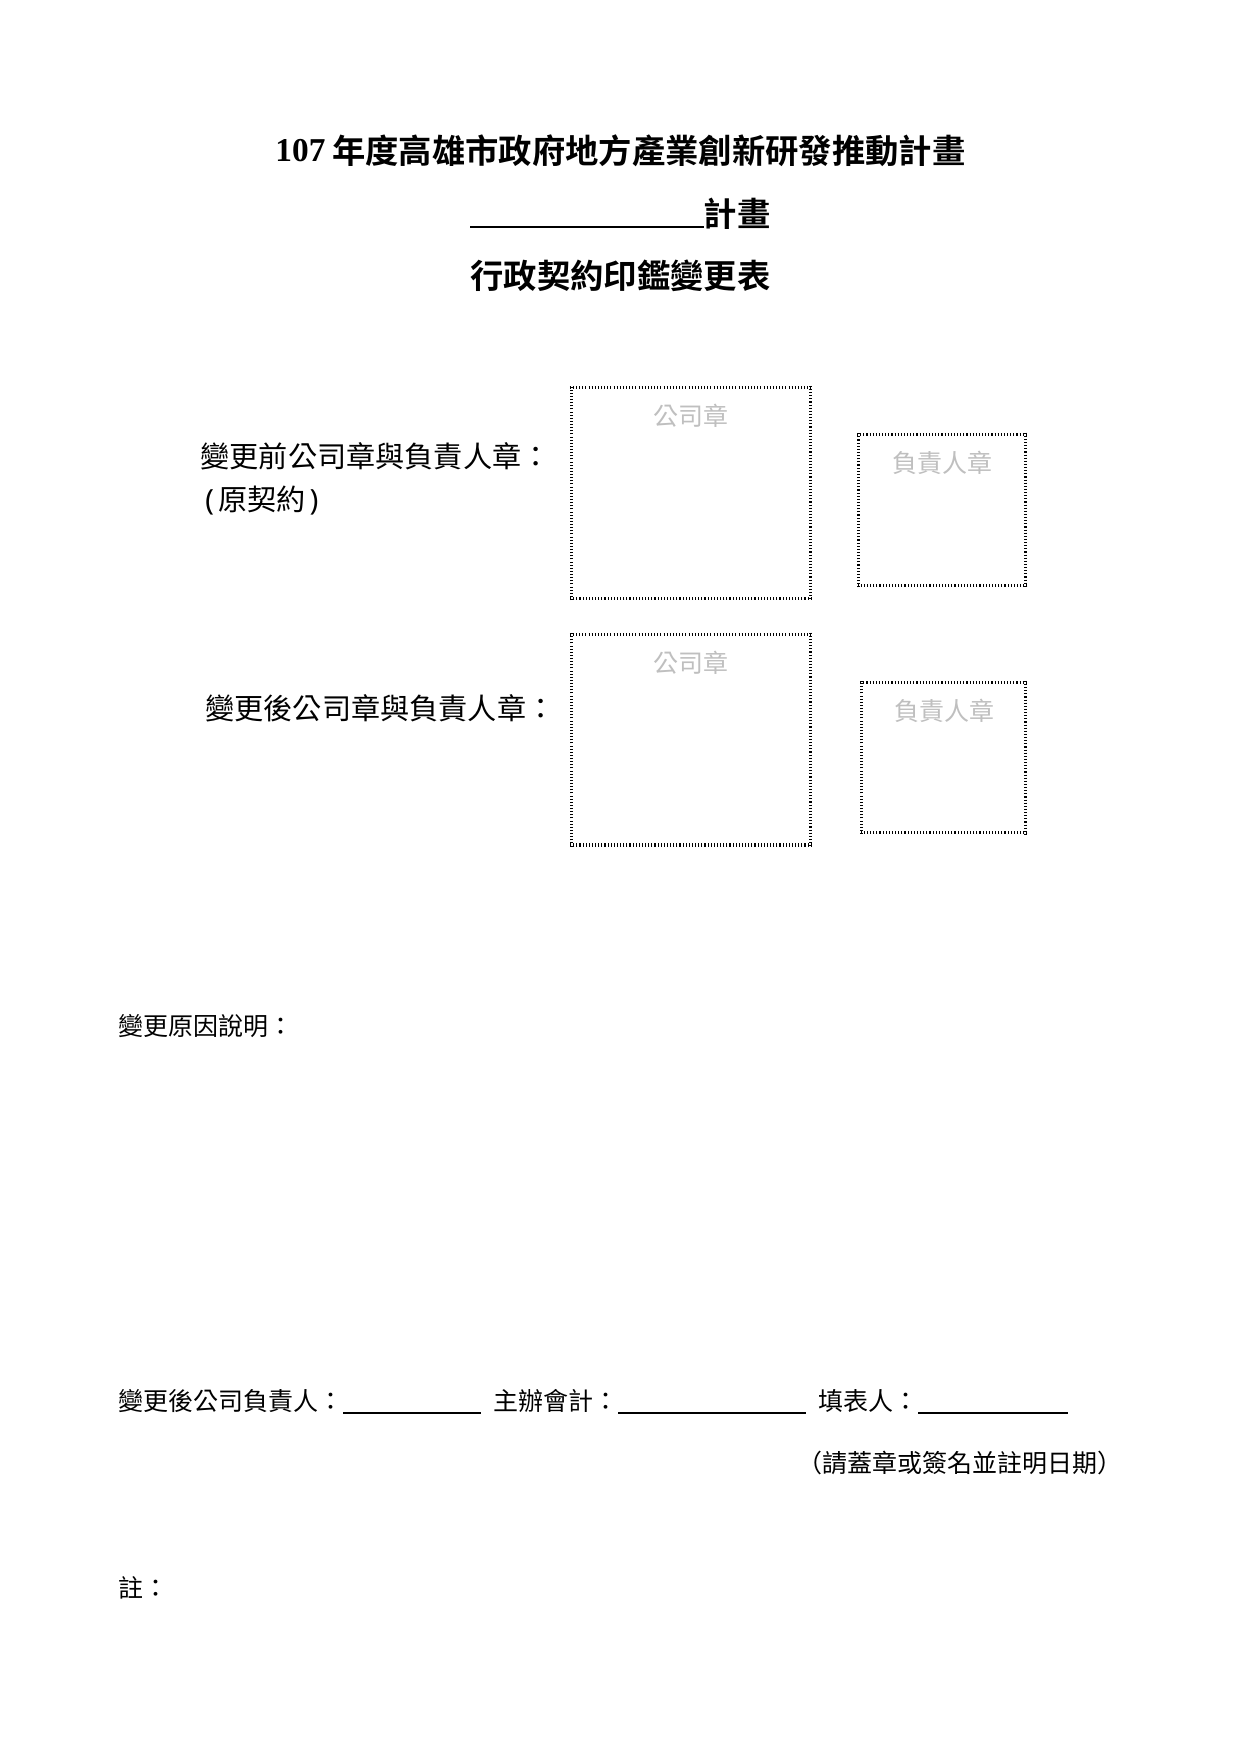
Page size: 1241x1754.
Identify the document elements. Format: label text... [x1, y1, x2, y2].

text 變更原因說明： [118, 983, 1122, 1045]
text 負責人章 [878, 691, 1009, 728]
text （請蓋章或簽名並註明日期） [118, 1420, 1122, 1483]
text 變更後公司負責人： 主辦會計： 填表人： [118, 1358, 1122, 1420]
text 公司章 [588, 643, 794, 679]
text 變更後公司章與負責人章： [205, 685, 547, 728]
text 行政契約印鑑變更表 [118, 233, 1122, 295]
text 變更前公司章與負責人章： [200, 434, 542, 476]
text 公司章 [588, 396, 794, 433]
text 107年度高雄市政府地方產業創新研發推動計畫 [118, 108, 1122, 170]
text 計畫 [118, 170, 1122, 233]
text 註： [118, 1545, 1122, 1608]
text 負責人章 [875, 443, 1009, 479]
text (原契約) [200, 476, 542, 518]
